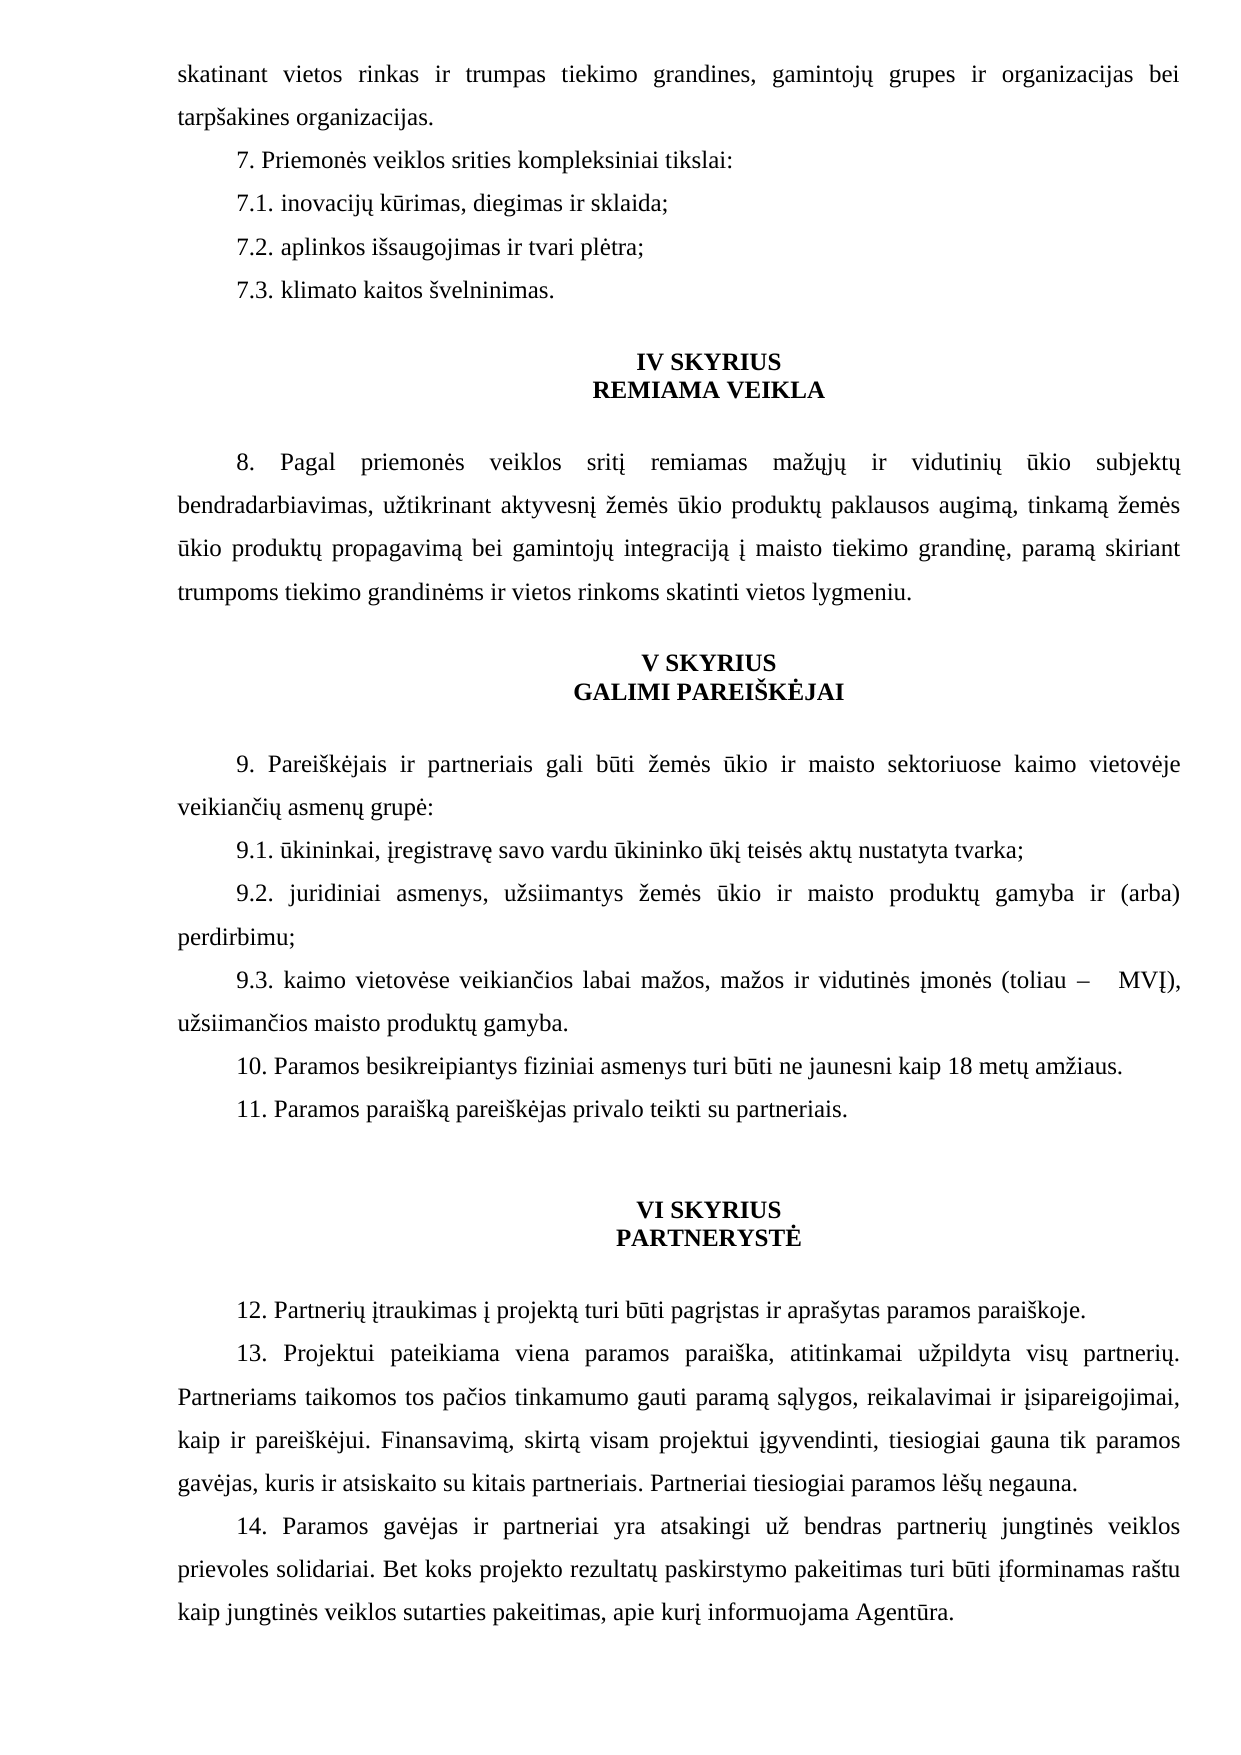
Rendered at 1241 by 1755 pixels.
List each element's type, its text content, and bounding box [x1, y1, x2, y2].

text 7.2. aplinkos išsaugojimas ir tvari plėtra; [177, 232, 1181, 260]
text 9.2. juridiniai asmenys, užsiimantys žemės ūkio ir maisto produktų gamyba ir (arba) perdirbimu; [177, 878, 1181, 950]
text 12. Partnerių įtraukimas į projektą turi būti pagrįstas ir aprašytas paramos paraiškoje. [177, 1295, 1181, 1324]
text V SKYRIUS [177, 648, 1181, 677]
text 14. Paramos gavėjas ir partneriai yra atsakingi už bendras partnerių jungtinės veiklos prievoles solidariai. Bet koks projekto rezultatų paskirstymo pakeitimas turi būti įforminamas raštu kaip jungtinės veiklos sutarties pakeitimas, apie kurį informuojama Agentūra. [177, 1511, 1181, 1626]
text VI SKYRIUS [177, 1195, 1181, 1223]
text 13. Projektui pateikiama viena paramos paraiška, atitinkamai užpildyta visų partnerių. Partneriams taikomos tos pačios tinkamumo gauti paramą sąlygos, reikalavimai ir įsipareigojimai, kaip ir pareiškėjui. Finansavimą, skirtą visam projektui įgyvendinti, tiesiogiai gauna tik paramos gavėjas, kuris ir atsiskaito su kitais partneriais. Partneriai tiesiogiai paramos lėšų negauna. [177, 1338, 1181, 1497]
text REMIAMA VEIKLA [177, 375, 1181, 404]
text 9.3. kaimo vietovėse veikiančios labai mažos, mažos ir vidutinės įmonės (toliau – MVĮ), užsiimančios maisto produktų gamyba. [177, 965, 1181, 1037]
text GALIMI PAREIŠKĖJAI [177, 677, 1181, 706]
text 7.3. klimato kaitos švelninimas. [177, 275, 1181, 303]
text 7. Priemonės veiklos srities kompleksiniai tikslai: [177, 145, 1181, 174]
text 9.1. ūkininkai, įregistravę savo vardu ūkininko ūkį teisės aktų nustatyta tvarka; [177, 835, 1181, 864]
text 8. Pagal priemonės veiklos sritį remiamas mažųjų ir vidutinių ūkio subjektų bendradarbiavimas, užtikrinant aktyvesnį žemės ūkio produktų paklausos augimą, tinkamą žemės ūkio produktų propagavimą bei gamintojų integraciją į maisto tiekimo grandinę, paramą skiriant trumpoms tiekimo grandinėms ir vietos rinkoms skatinti vietos lygmeniu. [177, 447, 1181, 605]
text IV SKYRIUS [177, 347, 1181, 375]
text 11. Paramos paraišką pareiškėjas privalo teikti su partneriais. [177, 1094, 1181, 1123]
text 10. Paramos besikreipiantys fiziniai asmenys turi būti ne jaunesni kaip 18 metų amžiaus. [177, 1051, 1181, 1080]
text PARTNERYSTĖ [177, 1223, 1181, 1252]
text 7.1. inovacijų kūrimas, diegimas ir sklaida; [177, 188, 1181, 217]
text skatinant vietos rinkas ir trumpas tiekimo grandines, gamintojų grupes ir organizacijas bei tarpšakines organizacijas. [177, 59, 1181, 131]
text 9. Pareiškėjais ir partneriais gali būti žemės ūkio ir maisto sektoriuose kaimo vietovėje veikiančių asmenų grupė: [177, 749, 1181, 821]
